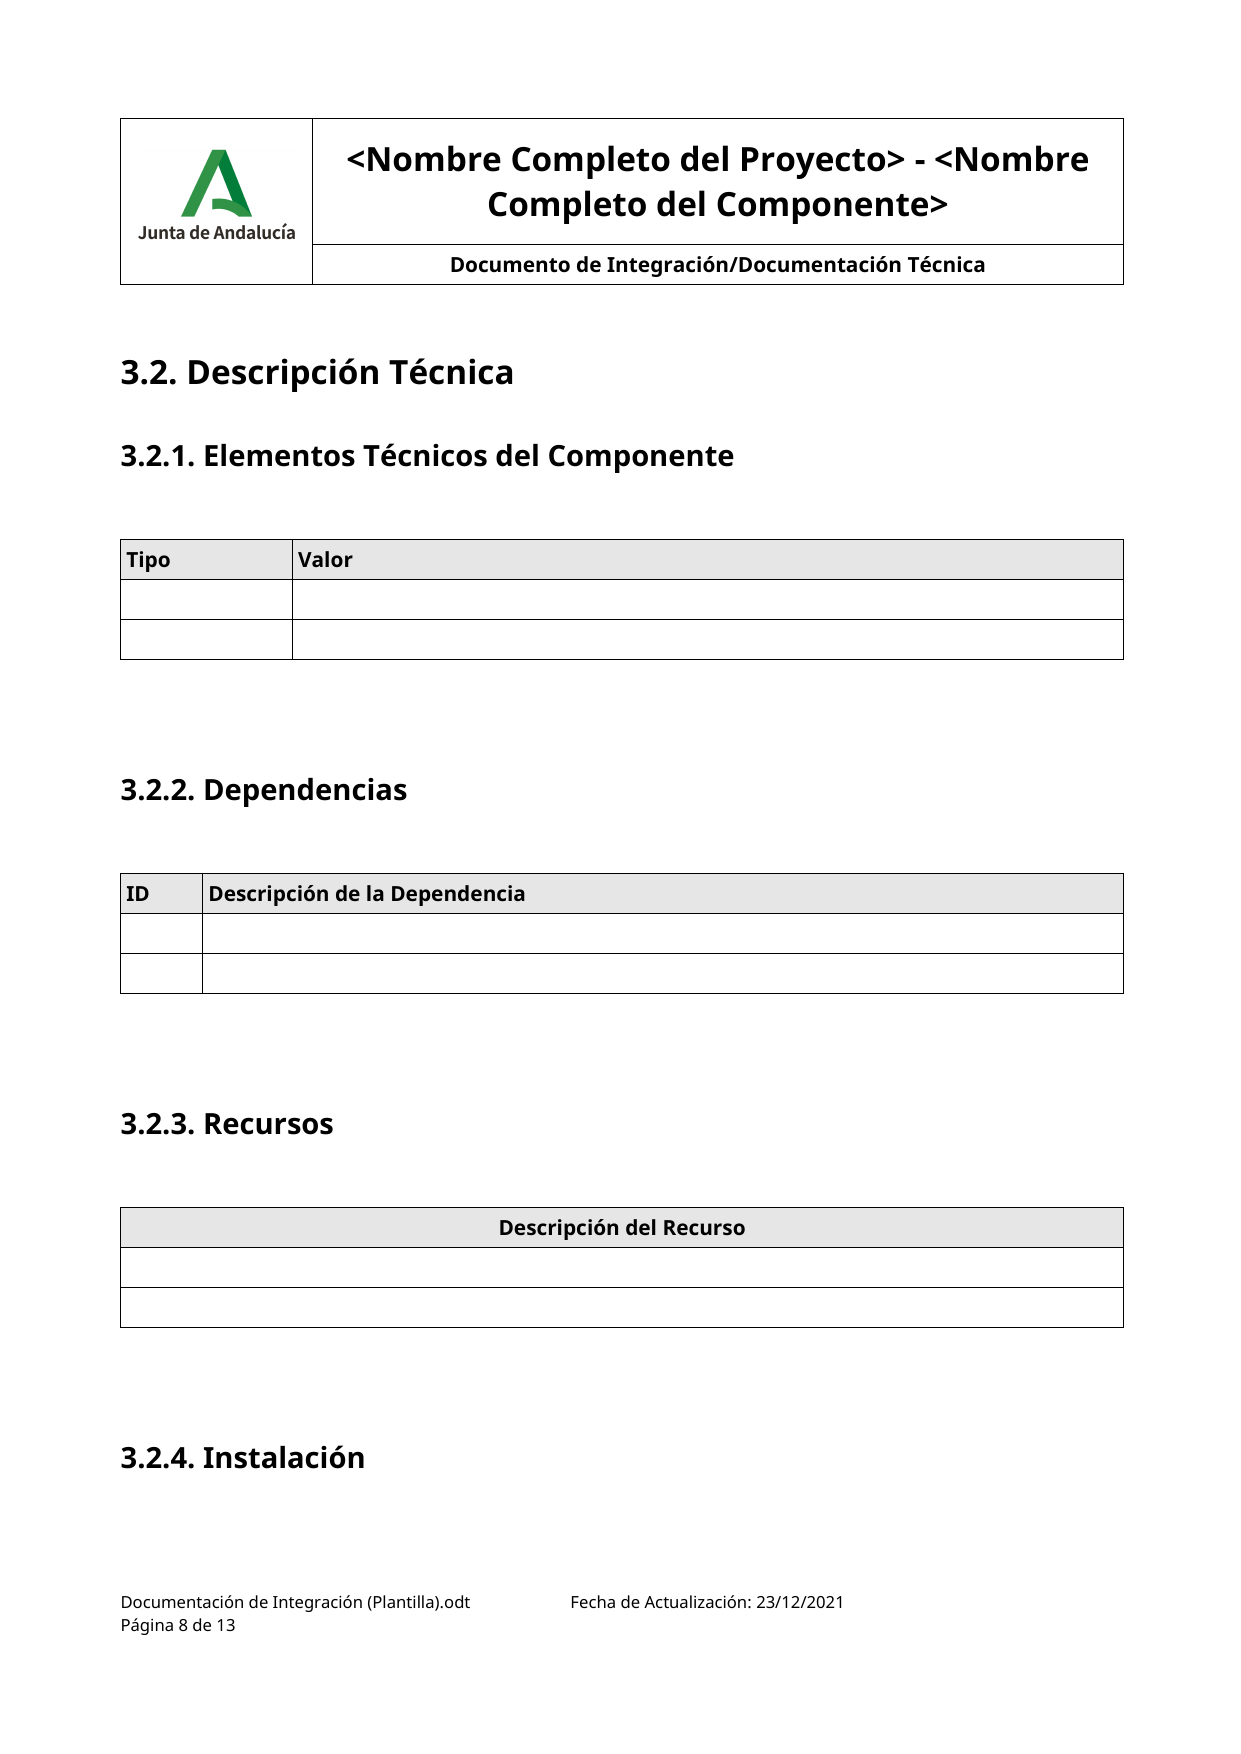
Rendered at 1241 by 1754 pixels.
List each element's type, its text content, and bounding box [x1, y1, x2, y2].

table_cell [121, 1248, 1123, 1287]
subtitle Elementos Técnicos del Componente [120, 436, 1123, 475]
table_header Tipo [121, 540, 292, 579]
table_cell [121, 580, 292, 619]
table_cell [121, 954, 202, 993]
table_cell [203, 914, 1123, 953]
subtitle Descripción Técnica [120, 349, 1123, 394]
table_header Descripción del Recurso [121, 1208, 1123, 1247]
table_header Valor [293, 540, 1123, 579]
picture [137, 148, 296, 241]
table_header ID [121, 874, 202, 913]
table_cell [293, 620, 1123, 659]
table_cell [203, 954, 1123, 993]
table_cell [293, 580, 1123, 619]
table_header Descripción de la Dependencia [203, 874, 1123, 913]
table_cell [121, 1288, 1123, 1327]
subtitle Instalación [120, 1437, 1123, 1477]
table_cell [121, 620, 292, 659]
subtitle Recursos [120, 1103, 1123, 1143]
subtitle Dependencias [120, 769, 1123, 809]
table_cell [121, 914, 202, 953]
